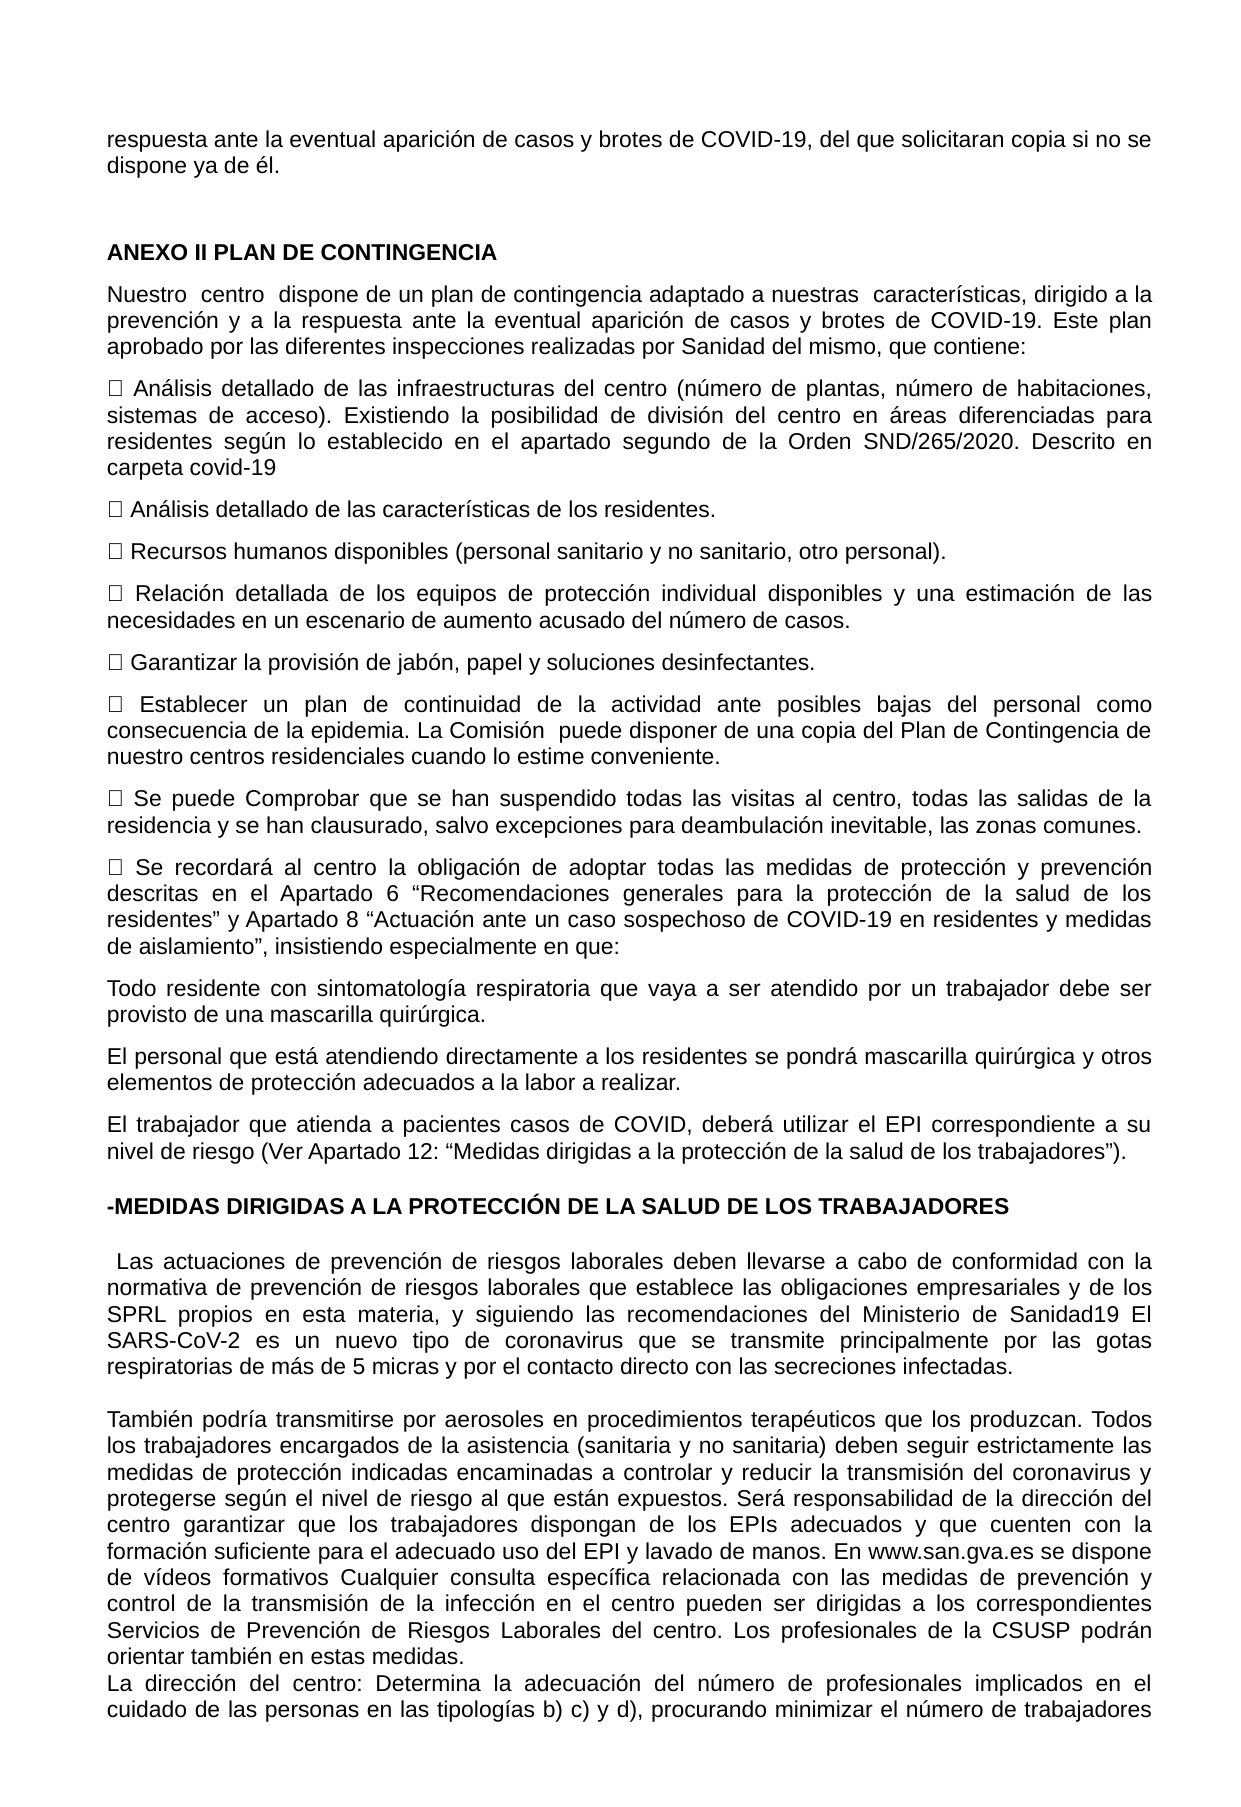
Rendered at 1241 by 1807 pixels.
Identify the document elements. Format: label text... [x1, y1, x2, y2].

text  Se puede Comprobar que se han suspendido todas las visitas al centro, todas las salidas de la residencia y se han clausurado, salvo excepciones para deambulación inevitable, las zonas comunes. [107, 785, 1153, 838]
text  Relación detallada de los equipos de protección individual disponibles y una estimación de las necesidades en un escenario de aumento acusado del número de casos. [107, 580, 1153, 633]
text  Garantizar la provisión de jabón, papel y soluciones desinfectantes. [107, 648, 1153, 675]
text El personal que está atendiendo directamente a los residentes se pondrá mascarilla quirúrgica y otros elementos de protección adecuados a la labor a realizar. [107, 1043, 1153, 1096]
text Nuestro centro dispone de un plan de contingencia adaptado a nuestras características, dirigido a la prevención y a la respuesta ante la eventual aparición de casos y brotes de COVID-19. Este plan aprobado por las diferentes inspecciones realizadas por Sanidad del mismo, que contiene: [107, 281, 1153, 359]
text  Se recordará al centro la obligación de adoptar todas las medidas de protección y prevención descritas en el Apartado 6 “Recomendaciones generales para la protección de la salud de los residentes” y Apartado 8 “Actuación ante un caso sospechoso de COVID-19 en residentes y medidas de aislamiento”, insistiendo especialmente en que: [107, 853, 1153, 959]
text Todo residente con sintomatología respiratoria que vaya a ser atendido por un trabajador debe ser provisto de una mascarilla quirúrgica. [107, 974, 1153, 1027]
text Las actuaciones de prevención de riesgos laborales deben llevarse a cabo de conformidad con la normativa de prevención de riesgos laborales que establece las obligaciones empresariales y de los SPRL propios en esta materia, y siguiendo las recomendaciones del Ministerio de Sanidad19 El SARS-CoV-2 es un nuevo tipo de coronavirus que se transmite principalmente por las gotas respiratorias de más de 5 micras y por el contacto directo con las secreciones infectadas. [107, 1248, 1153, 1379]
text  Análisis detallado de las infraestructuras del centro (número de plantas, número de habitaciones, sistemas de acceso). Existiendo la posibilidad de división del centro en áreas diferenciadas para residentes según lo establecido en el apartado segundo de la Orden SND/265/2020. Descrito en carpeta covid-19 [107, 375, 1153, 481]
text respuesta ante la eventual aparición de casos y brotes de COVID-19, del que solicitaran copia si no se dispone ya de él. [107, 126, 1153, 178]
text  Análisis detallado de las características de los residentes. [107, 496, 1153, 523]
text La dirección del centro: Determina la adecuación del número de profesionales implicados en el cuidado de las personas en las tipologías b) c) y d), procurando minimizar el número de trabajadores [107, 1669, 1153, 1722]
text  Establecer un plan de continuidad de la actividad ante posibles bajas del personal como consecuencia de la epidemia. La Comisión puede disponer de una copia del Plan de Contingencia de nuestro centros residenciales cuando lo estime conveniente. [107, 691, 1153, 769]
text El trabajador que atienda a pacientes casos de COVID, deberá utilizar el EPI correspondiente a su nivel de riesgo (Ver Apartado 12: “Medidas dirigidas a la protección de la salud de los trabajadores”). [107, 1111, 1153, 1164]
text -MEDIDAS DIRIGIDAS A LA PROTECCIÓN DE LA SALUD DE LOS TRABAJADORES [107, 1193, 1153, 1219]
text ANEXO II PLAN DE CONTINGENCIA [107, 238, 1153, 265]
text También podría transmitirse por aerosoles en procedimientos terapéuticos que los produzcan. Todos los trabajadores encargados de la asistencia (sanitaria y no sanitaria) deben seguir estrictamente las medidas de protección indicadas encaminadas a controlar y reducir la transmisión del coronavirus y protegerse según el nivel de riesgo al que están expuestos. Será responsabilidad de la dirección del centro garantizar que los trabajadores dispongan de los EPIs adecuados y que cuenten con la formación suficiente para el adecuado uso del EPI y lavado de manos. En www.san.gva.es se dispone de vídeos formativos Cualquier consulta específica relacionada con las medidas de prevención y control de la transmisión de la infección en el centro pueden ser dirigidas a los correspondientes Servicios de Prevención de Riesgos Laborales del centro. Los profesionales de la CSUSP podrán orientar también en estas medidas. [107, 1406, 1153, 1669]
text  Recursos humanos disponibles (personal sanitario y no sanitario, otro personal). [107, 538, 1153, 564]
